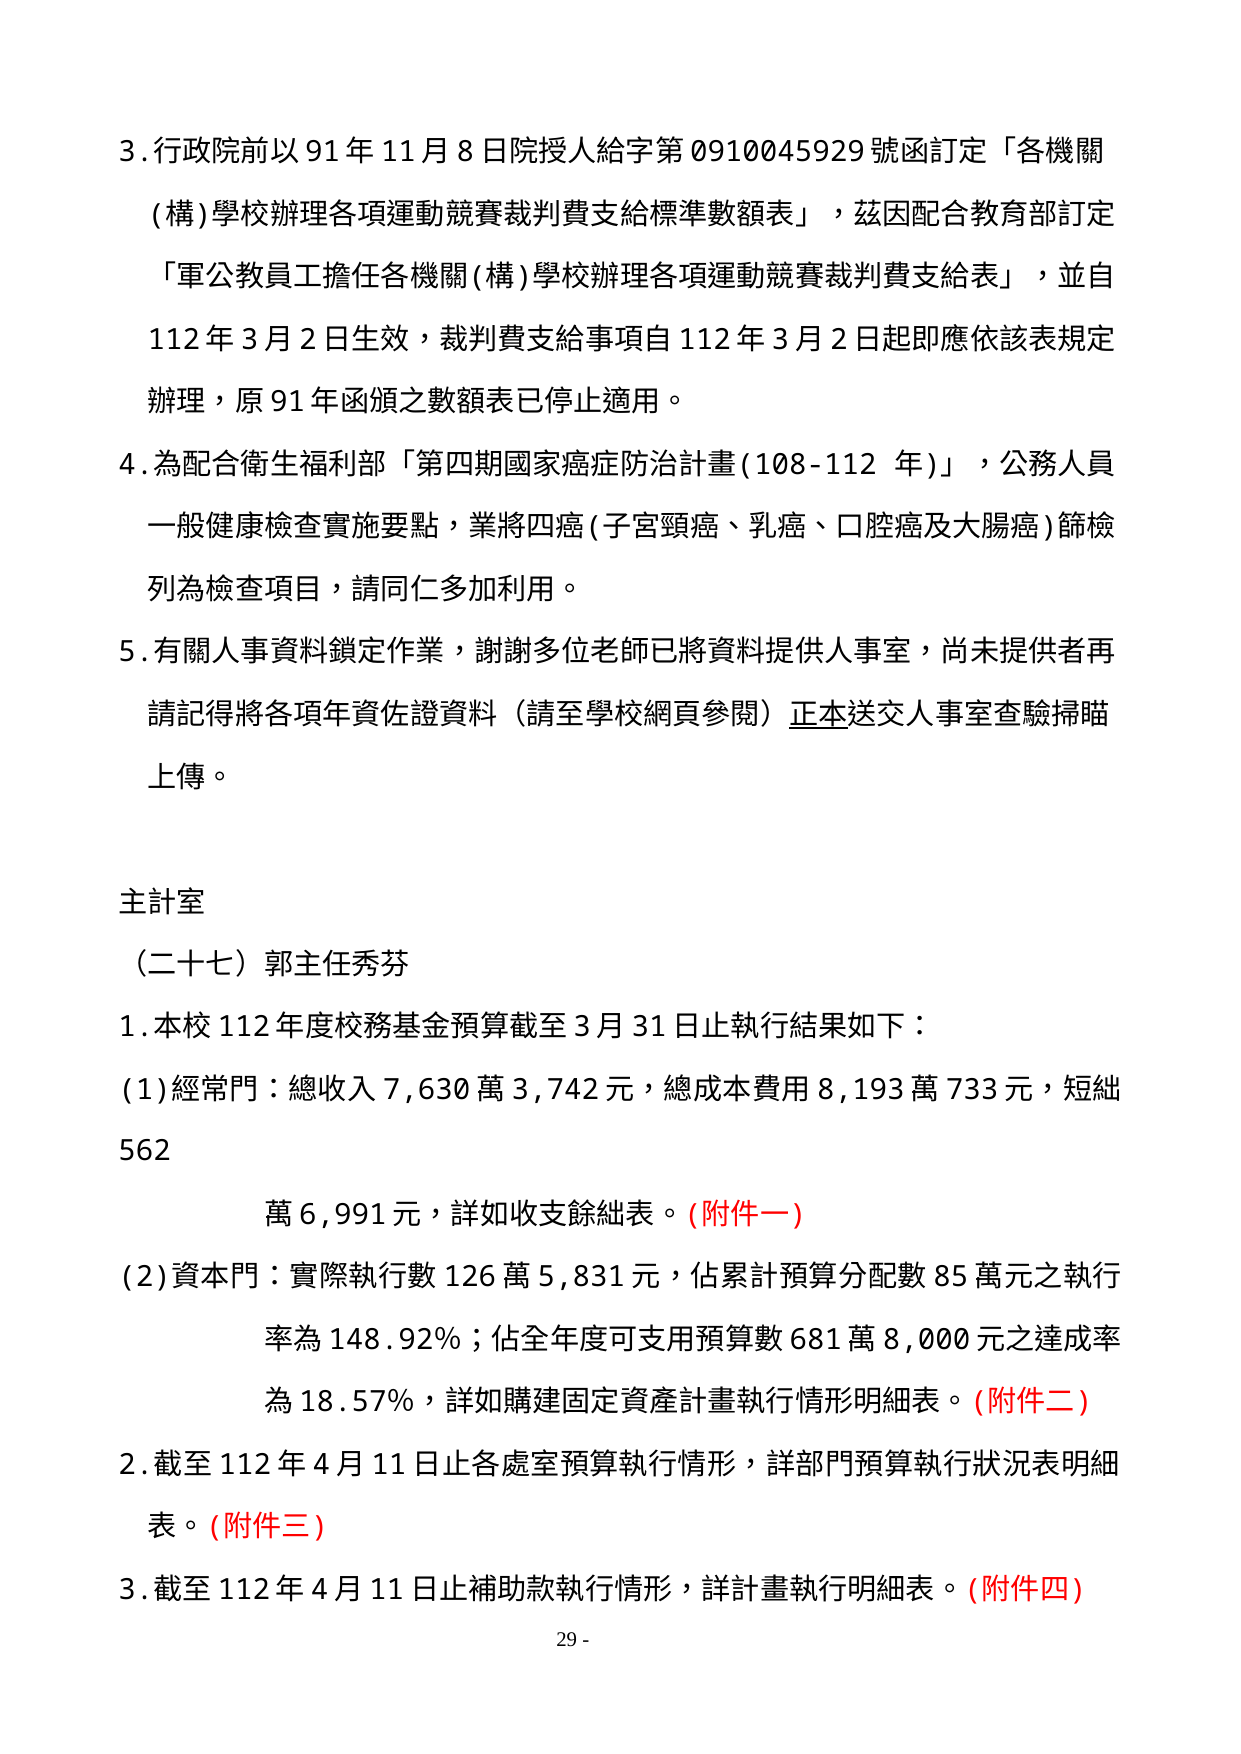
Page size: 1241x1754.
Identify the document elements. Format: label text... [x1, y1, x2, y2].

text （二十七）郭主任秀芬 [118, 920, 1122, 983]
text 3.截至112年4月11日止補助款執行情形，詳計畫執行明細表。(附件四) [118, 1545, 1122, 1608]
text 主計室 [118, 858, 1122, 920]
text 3.行政院前以91年11月8日院授人給字第0910045929號函訂定「各機關(構)學校辦理各項運動競賽裁判費支給標準數額表」，茲因配合教育部訂定「軍公教員工擔任各機關(構)學校辦理各項運動競賽裁判費支給表」，並自112年3月2日生效，裁判費支給事項自112年3月2日起即應依該表規定辦理，原91年函頒之數額表已停止適用。 [118, 108, 1122, 420]
text (1)經常門：總收入7,630萬3,742元，總成本費用8,193萬733元，短絀562 [118, 1045, 1122, 1170]
text 1.本校112年度校務基金預算截至3月31日止執行結果如下： [118, 983, 1122, 1045]
text (2)資本門：實際執行數126萬5,831元，佔累計預算分配數85萬元之執行率為148.92％；佔全年度可支用預算數681萬8,000元之達成率為18.57％，詳如購建固定資產計畫執行情形明細表。(附件二) [118, 1233, 1122, 1420]
text 萬6,991元，詳如收支餘絀表。(附件一) [118, 1170, 1122, 1233]
text 4.為配合衛生福利部「第四期國家癌症防治計畫(108-112 年)」，公務人員一般健康檢查實施要點，業將四癌(子宮頸癌、乳癌、口腔癌及大腸癌)篩檢列為檢查項目，請同仁多加利用。 [118, 420, 1122, 608]
text 5.有關人事資料鎖定作業，謝謝多位老師已將資料提供人事室，尚未提供者再請記得將各項年資佐證資料（請至學校網頁參閱）正本送交人事室查驗掃瞄上傳。 [118, 608, 1122, 795]
text 2.截至112年4月11日止各處室預算執行情形，詳部門預算執行狀況表明細表。(附件三) [118, 1420, 1122, 1545]
